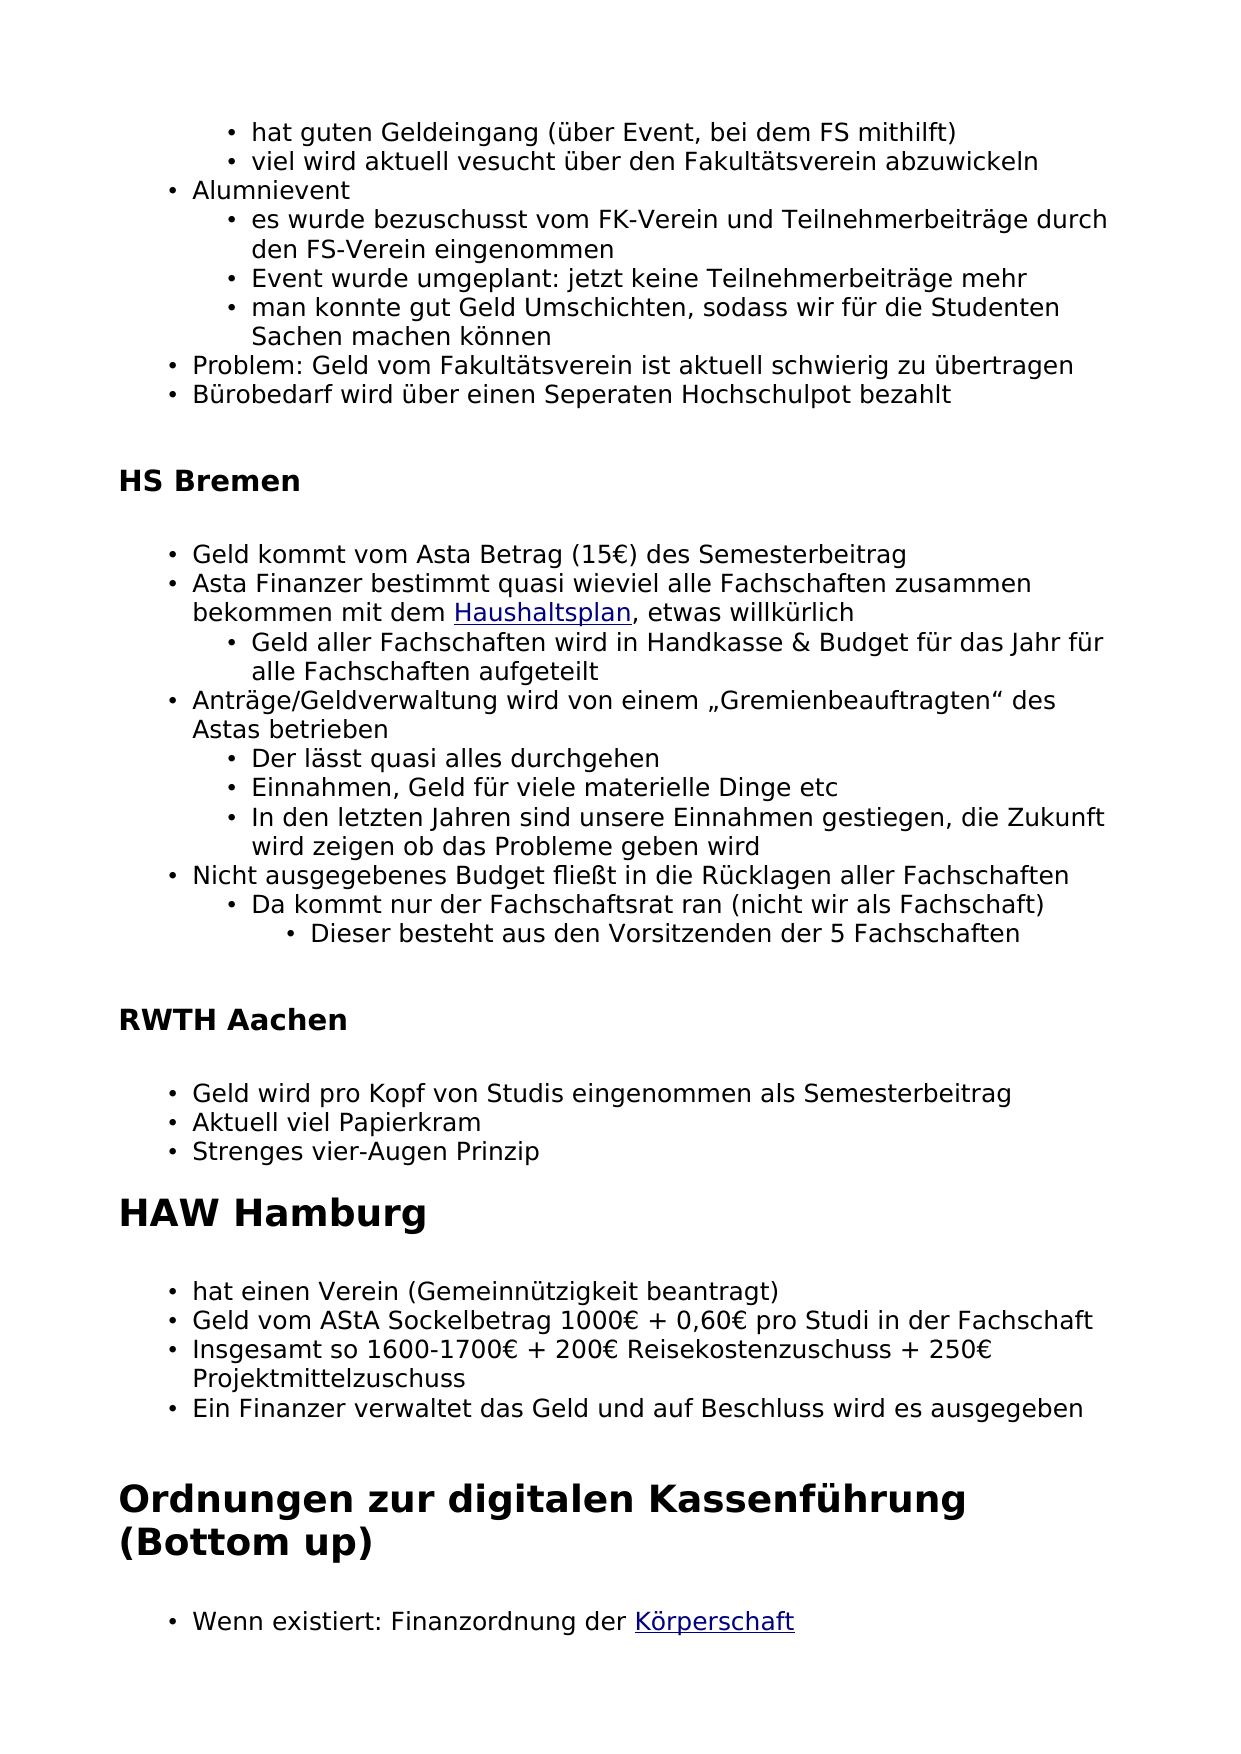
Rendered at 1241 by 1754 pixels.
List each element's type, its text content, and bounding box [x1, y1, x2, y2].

list Dieser besteht aus den Vorsitzenden der 5 Fachschaften [295, 919, 1122, 948]
list es wurde bezuschusst vom FK-Verein und Teilnehmerbeiträge durch den FS-Verein eingenommen [236, 206, 1122, 264]
list Asta Finanzer bestimmt quasi wieviel alle Fachschaften zusammen bekommen mit dem Haushaltsplan, etwas willkürlich [177, 569, 1122, 628]
list Geld vom AStA Sockelbetrag 1000€ + 0,60€ pro Studi in der Fachschaft [177, 1306, 1122, 1335]
list Da kommt nur der Fachschaftsrat ran (nicht wir als Fachschaft) [236, 890, 1122, 919]
list viel wird aktuell vesucht über den Fakultätsverein abzuwickeln [236, 147, 1122, 176]
subtitle Ordnungen zur digitalen Kassenführung (Bottom up) [118, 1477, 1122, 1565]
list Anträge/Geldverwaltung wird von einem „Gremienbeauftragten“ des Astas betrieben [177, 686, 1122, 744]
list Alumnievent [177, 176, 1122, 206]
list Geld aller Fachschaften wird in Handkasse & Budget für das Jahr für alle Fachschaften aufgeteilt [236, 628, 1122, 686]
list In den letzten Jahren sind unsere Einnahmen gestiegen, die Zukunft wird zeigen ob das Probleme geben wird [236, 803, 1122, 861]
list Ein Finanzer verwaltet das Geld und auf Beschluss wird es ausgegeben [177, 1394, 1122, 1423]
list Der lässt quasi alles durchgehen [236, 744, 1122, 773]
list hat guten Geldeingang (über Event, bei dem FS mithilft) [236, 118, 1122, 147]
list Wenn existiert: Finanzordnung der Körperschaft [177, 1607, 1122, 1636]
list Aktuell viel Papierkram [177, 1108, 1122, 1137]
list Einnahmen, Geld für viele materielle Dinge etc [236, 773, 1122, 803]
list hat einen Verein (Gemeinnützigkeit beantragt) [177, 1277, 1122, 1306]
list Insgesamt so 1600-1700€ + 200€ Reisekostenzuschuss + 250€ Projektmittelzuschuss [177, 1335, 1122, 1394]
list Geld wird pro Kopf von Studis eingenommen als Semesterbeitrag [177, 1079, 1122, 1108]
list Problem: Geld vom Fakultätsverein ist aktuell schwierig zu übertragen [177, 351, 1122, 381]
subtitle HS Bremen [118, 464, 1122, 498]
subtitle HAW Hamburg [118, 1191, 1122, 1235]
list Geld kommt vom Asta Betrag (15€) des Semesterbeitrag [177, 540, 1122, 569]
list man konnte gut Geld Umschichten, sodass wir für die Studenten Sachen machen können [236, 293, 1122, 351]
subtitle RWTH Aachen [118, 1003, 1122, 1037]
list Event wurde umgeplant: jetzt keine Teilnehmerbeiträge mehr [236, 264, 1122, 293]
list Bürobedarf wird über einen Seperaten Hochschulpot bezahlt [177, 381, 1122, 410]
list Strenges vier-Augen Prinzip [177, 1137, 1122, 1166]
list Nicht ausgegebenes Budget fließt in die Rücklagen aller Fachschaften [177, 861, 1122, 890]
